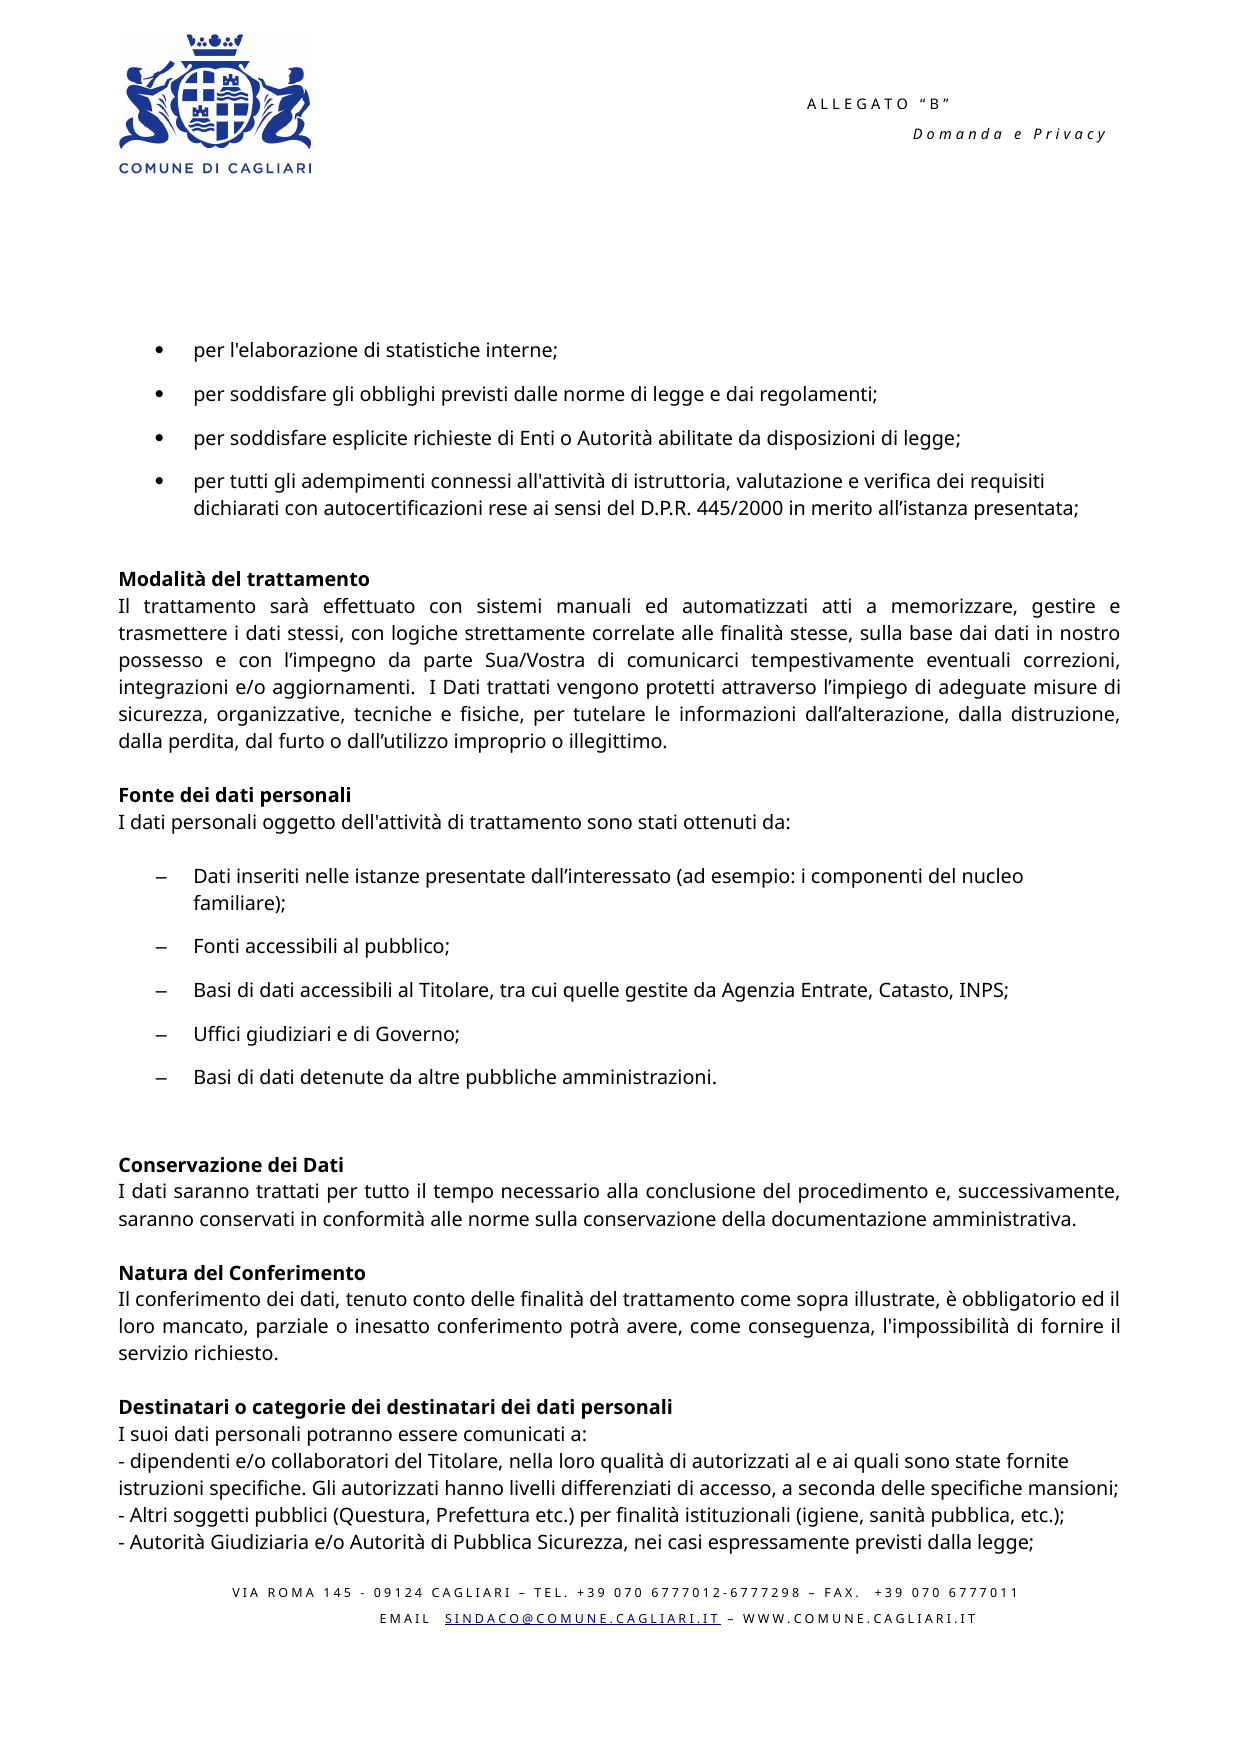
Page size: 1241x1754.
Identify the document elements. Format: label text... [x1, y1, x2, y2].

text I suoi dati personali potranno essere comunicati a: [118, 1421, 1122, 1448]
text Il conferimento dei dati, tenuto conto delle finalità del trattamento come sopra illustrate, è obbligatorio ed il loro mancato, parziale o inesatto conferimento potrà avere, come conseguenza, l'impossibilità di fornire il servizio richiesto. [118, 1286, 1122, 1367]
list Basi di dati accessibili al Titolare, tra cui quelle gestite da Agenzia Entrate, Catasto, INPS; [156, 976, 1122, 1003]
list per soddisfare gli obblighi previsti dalle norme di legge e dai regolamenti; [156, 380, 1122, 407]
text Fonte dei dati personali [118, 781, 1122, 808]
text Modalità del trattamento [118, 565, 1122, 592]
list Dati inseriti nelle istanze presentate dall’interessato (ad esempio: i componenti del nucleo familiare); [156, 862, 1122, 916]
text - Autorità Giudiziaria e/o Autorità di Pubblica Sicurezza, nei casi espressamente previsti dalla legge; [118, 1528, 1122, 1556]
list Fonti accessibili al pubblico; [156, 933, 1122, 959]
text - dipendenti e/o collaboratori del Titolare, nella loro qualità di autorizzati al e ai quali sono state fornite istruzioni specifiche. Gli autorizzati hanno livelli differenziati di accesso, a seconda delle specifiche mansioni; [118, 1448, 1122, 1502]
text I dati saranno trattati per tutto il tempo necessario alla conclusione del procedimento e, successivamente, saranno conservati in conformità alle norme sulla conservazione della documentazione amministrativa. [118, 1178, 1122, 1232]
list per soddisfare esplicite richieste di Enti o Autorità abilitate da disposizioni di legge; [156, 424, 1122, 451]
list Basi di dati detenute da altre pubbliche amministrazioni. [156, 1063, 1122, 1091]
list per tutti gli adempimenti connessi all'attività di istruttoria, valutazione e verifica dei requisiti dichiarati con autocertificazioni rese ai sensi del D.P.R. 445/2000 in merito all’istanza presentata; [156, 468, 1122, 522]
text Destinatari o categorie dei destinatari dei dati personali [118, 1394, 1122, 1421]
text Conservazione dei Dati [118, 1151, 1122, 1178]
list Uffici giudiziari e di Governo; [156, 1020, 1122, 1047]
text - Altri soggetti pubblici (Questura, Prefettura etc.) per finalità istituzionali (igiene, sanità pubblica, etc.); [118, 1502, 1122, 1528]
text Il trattamento sarà effettuato con sistemi manuali ed automatizzati atti a memorizzare, gestire e trasmettere i dati stessi, con logiche strettamente correlate alle finalità stesse, sulla base dai dati in nostro possesso e con l’impegno da parte Sua/Vostra di comunicarci tempestivamente eventuali correzioni, integrazioni e/o aggiornamenti. I Dati trattati vengono protetti attraverso l’impiego di adeguate misure di sicurezza, organizzative, tecniche e fisiche, per tutelare le informazioni dall’alterazione, dalla distruzione, dalla perdita, dal furto o dall’utilizzo improprio o illegittimo. [118, 592, 1122, 754]
text I dati personali oggetto dell'attività di trattamento sono stati ottenuti da: [118, 808, 1122, 835]
list per l'elaborazione di statistiche interne; [156, 337, 1122, 364]
text Natura del Conferimento [118, 1259, 1122, 1286]
